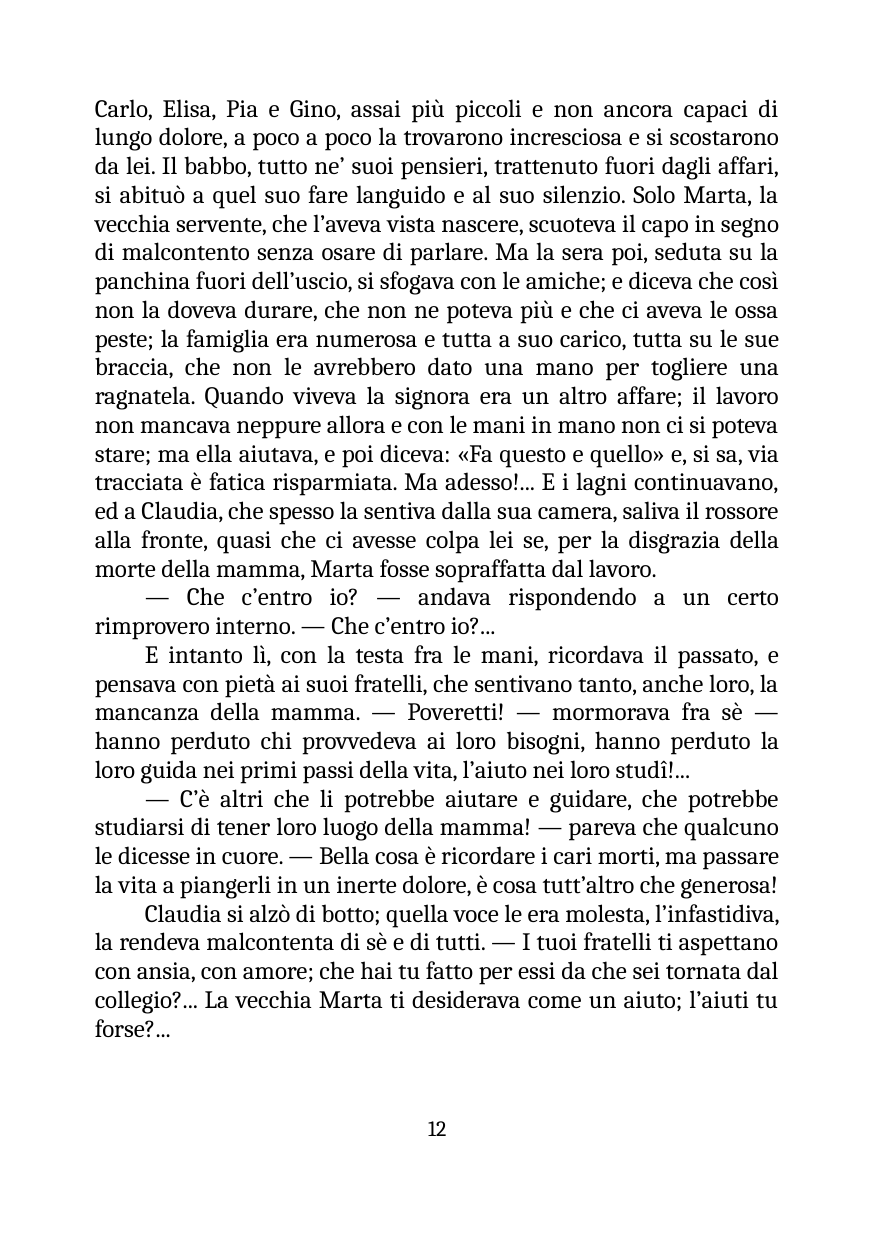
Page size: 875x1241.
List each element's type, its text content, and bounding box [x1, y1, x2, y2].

text E intanto lì, con la testa fra le mani, ricordava il passato, e pensava con pietà ai suoi fratelli, che sentivano tanto, anche loro, la mancanza della mamma. — Poveretti! — mormorava fra sè — hanno perduto chi provvedeva ai loro bisogni, hanno perduto la loro guida nei primi passi della vita, l’aiuto nei loro studî!... [94, 641, 779, 784]
text — C’è altri che li potrebbe aiutare e guidare, che potrebbe studiarsi di tener loro luogo della mamma! — pareva che qualcuno le dicesse in cuore. — Bella cosa è ricordare i cari morti, ma passare la vita a piangerli in un inerte dolore, è cosa tutt’altro che generosa! [94, 784, 779, 899]
text Carlo, Elisa, Pia e Gino, assai più piccoli e non ancora capaci di lungo dolore, a poco a poco la trovarono incresciosa e si scostarono da lei. Il babbo, tutto ne’ suoi pensieri, trattenuto fuori dagli affari, si abituò a quel suo fare languido e al suo silenzio. Solo Marta, la vecchia servente, che l’aveva vista nascere, scuoteva il capo in segno di malcontento senza osare di parlare. Ma la sera poi, seduta su la panchina fuori dell’uscio, si sfogava con le amiche; e diceva che così non la doveva durare, che non ne poteva più e che ci aveva le ossa peste; la famiglia era numerosa e tutta a suo carico, tutta su le sue braccia, che non le avrebbero dato una mano per togliere una ragnatela. Quando viveva la signora era un altro affare; il lavoro non mancava neppure allora e con le mani in mano non ci si poteva stare; ma ella aiutava, e poi diceva: «Fa questo e quello» e, si sa, via tracciata è fatica risparmiata. Ma adesso!... E i lagni continuavano, ed a Claudia, che spesso la sentiva dalla sua camera, saliva il rossore alla fronte, quasi che ci avesse colpa lei se, per la disgrazia della morte della mamma, Marta fosse sopraffatta dal lavoro. [94, 94, 779, 583]
text Claudia si alzò di botto; quella voce le era molesta, l’infastidiva, la rendeva malcontenta di sè e di tutti. — I tuoi fratelli ti aspettano con ansia, con amore; che hai tu fatto per essi da che sei tornata dal collegio?... La vecchia Marta ti desiderava come un aiuto; l’aiuti tu forse?... [94, 899, 779, 1043]
text — Che c’entro io? — andava rispondendo a un certo rimprovero interno. — Che c’entro io?... [94, 583, 779, 641]
